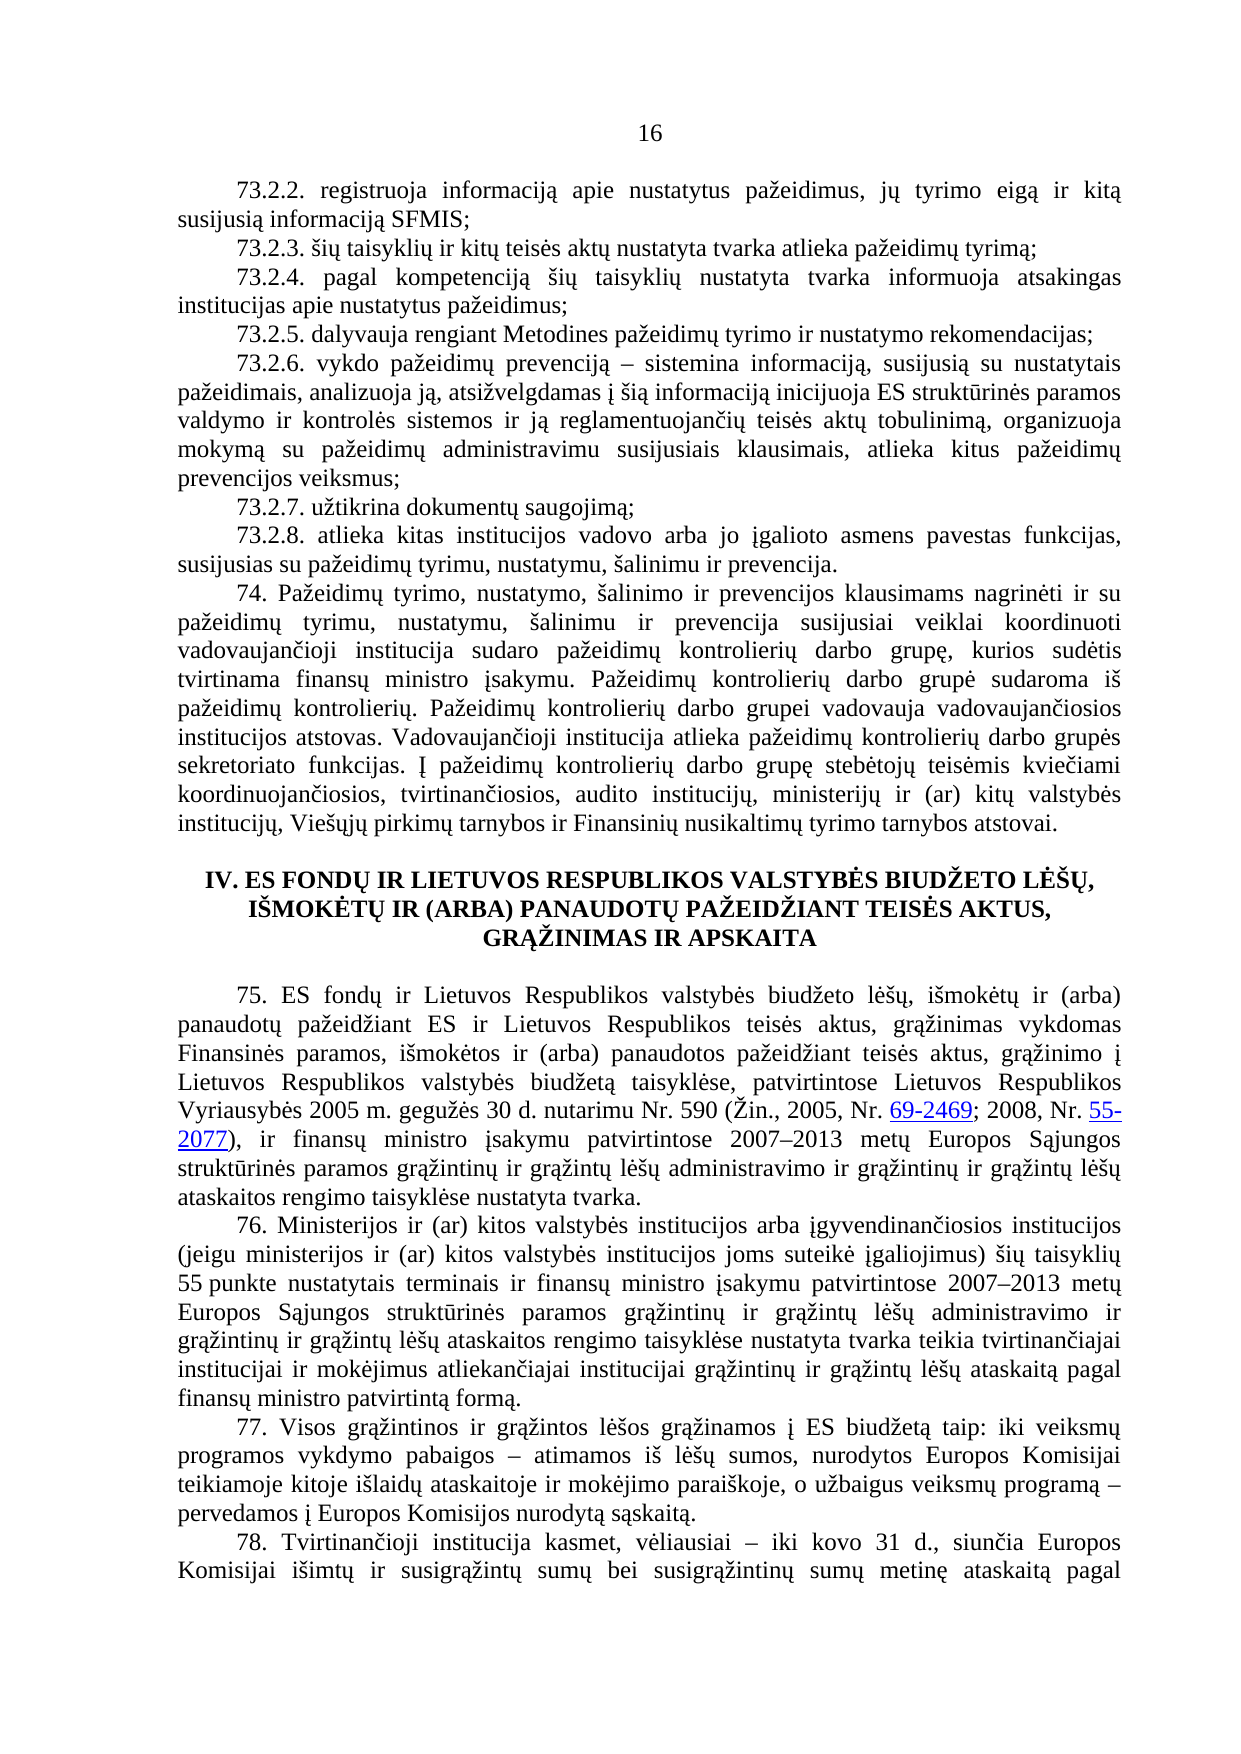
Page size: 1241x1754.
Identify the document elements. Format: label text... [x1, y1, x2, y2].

text 75. ES fondų ir Lietuvos Respublikos valstybės biudžeto lėšų, išmokėtų ir (arba) panaudotų pažeidžiant ES ir Lietuvos Respublikos teisės aktus, grąžinimas vykdomas Finansinės paramos, išmokėtos ir (arba) panaudotos pažeidžiant teisės aktus, grąžinimo į Lietuvos Respublikos valstybės biudžetą taisyklėse, patvirtintose Lietuvos Respublikos Vyriausybės 2005 m. gegužės 30 d. nutarimu Nr. 590 (Žin., 2005, Nr. 69-2469; 2008, Nr. 55-2077), ir finansų ministro įsakymu patvirtintose 2007–2013 metų Europos Sąjungos struktūrinės paramos grąžintinų ir grąžintų lėšų administravimo ir grąžintinų ir grąžintų lėšų ataskaitos rengimo taisyklėse nustatyta tvarka. [177, 981, 1122, 1211]
text 73.2.8. atlieka kitas institucijos vadovo arba jo įgalioto asmens pavestas funkcijas, susijusias su pažeidimų tyrimu, nustatymu, šalinimu ir prevencija. [177, 521, 1122, 578]
text 76. Ministerijos ir (ar) kitos valstybės institucijos arba įgyvendinančiosios institucijos (jeigu ministerijos ir (ar) kitos valstybės institucijos joms suteikė įgaliojimus) šių taisyklių 55 punkte nustatytais terminais ir finansų ministro įsakymu patvirtintose 2007–2013 metų Europos Sąjungos struktūrinės paramos grąžintinų ir grąžintų lėšų administravimo ir grąžintinų ir grąžintų lėšų ataskaitos rengimo taisyklėse nustatyta tvarka teikia tvirtinančiajai institucijai ir mokėjimus atliekančiajai institucijai grąžintinų ir grąžintų lėšų ataskaitą pagal finansų ministro patvirtintą formą. [177, 1211, 1122, 1412]
text 78. Tvirtinančioji institucija kasmet, vėliausiai – iki kovo 31 d., siunčia Europos Komisijai išimtų ir susigrąžintų sumų bei susigrąžintinų sumų metinę ataskaitą pagal [177, 1527, 1122, 1584]
text 73.2.7. užtikrina dokumentų saugojimą; [177, 492, 1122, 521]
text 73.2.4. pagal kompetenciją šių taisyklių nustatyta tvarka informuoja atsakingas institucijas apie nustatytus pažeidimus; [177, 262, 1122, 319]
text 73.2.5. dalyvauja rengiant Metodines pažeidimų tyrimo ir nustatymo rekomendacijas; [177, 319, 1122, 348]
text 73.2.2. registruoja informaciją apie nustatytus pažeidimus, jų tyrimo eigą ir kitą susijusią informaciją SFMIS; [177, 176, 1122, 233]
text 77. Visos grąžintinos ir grąžintos lėšos grąžinamos į ES biudžetą taip: iki veiksmų programos vykdymo pabaigos – atimamos iš lėšų sumos, nurodytos Europos Komisijai teikiamoje kitoje išlaidų ataskaitoje ir mokėjimo paraiškoje, o užbaigus veiksmų programą – pervedamos į Europos Komisijos nurodytą sąskaitą. [177, 1412, 1122, 1527]
text 74. Pažeidimų tyrimo, nustatymo, šalinimo ir prevencijos klausimams nagrinėti ir su pažeidimų tyrimu, nustatymu, šalinimu ir prevencija susijusiai veiklai koordinuoti vadovaujančioji institucija sudaro pažeidimų kontrolierių darbo grupę, kurios sudėtis tvirtinama finansų ministro įsakymu. Pažeidimų kontrolierių darbo grupė sudaroma iš pažeidimų kontrolierių. Pažeidimų kontrolierių darbo grupei vadovauja vadovaujančiosios institucijos atstovas. Vadovaujančioji institucija atlieka pažeidimų kontrolierių darbo grupės sekretoriato funkcijas. Į pažeidimų kontrolierių darbo grupę stebėtojų teisėmis kviečiami koordinuojančiosios, tvirtinančiosios, audito institucijų, ministerijų ir (ar) kitų valstybės institucijų, Viešųjų pirkimų tarnybos ir Finansinių nusikaltimų tyrimo tarnybos atstovai. [177, 578, 1122, 837]
text IV. ES FONDŲ IR LIETUVOS RESPUBLIKOS VALSTYBĖS BIUDŽETO LĖŠŲ, IŠMOKĖTŲ IR (ARba) PANAUDOTŲ PAŽEIDŽIANT TEISĖS AKTUS, GRĄŽINIMAS IR APSKAITA [177, 866, 1122, 952]
text 73.2.6. vykdo pažeidimų prevenciją – sistemina informaciją, susijusią su nustatytais pažeidimais, analizuoja ją, atsižvelgdamas į šią informaciją inicijuoja ES struktūrinės paramos valdymo ir kontrolės sistemos ir ją reglamentuojančių teisės aktų tobulinimą, organizuoja mokymą su pažeidimų administravimu susijusiais klausimais, atlieka kitus pažeidimų prevencijos veiksmus; [177, 348, 1122, 492]
text 73.2.3. šių taisyklių ir kitų teisės aktų nustatyta tvarka atlieka pažeidimų tyrimą; [177, 233, 1122, 262]
